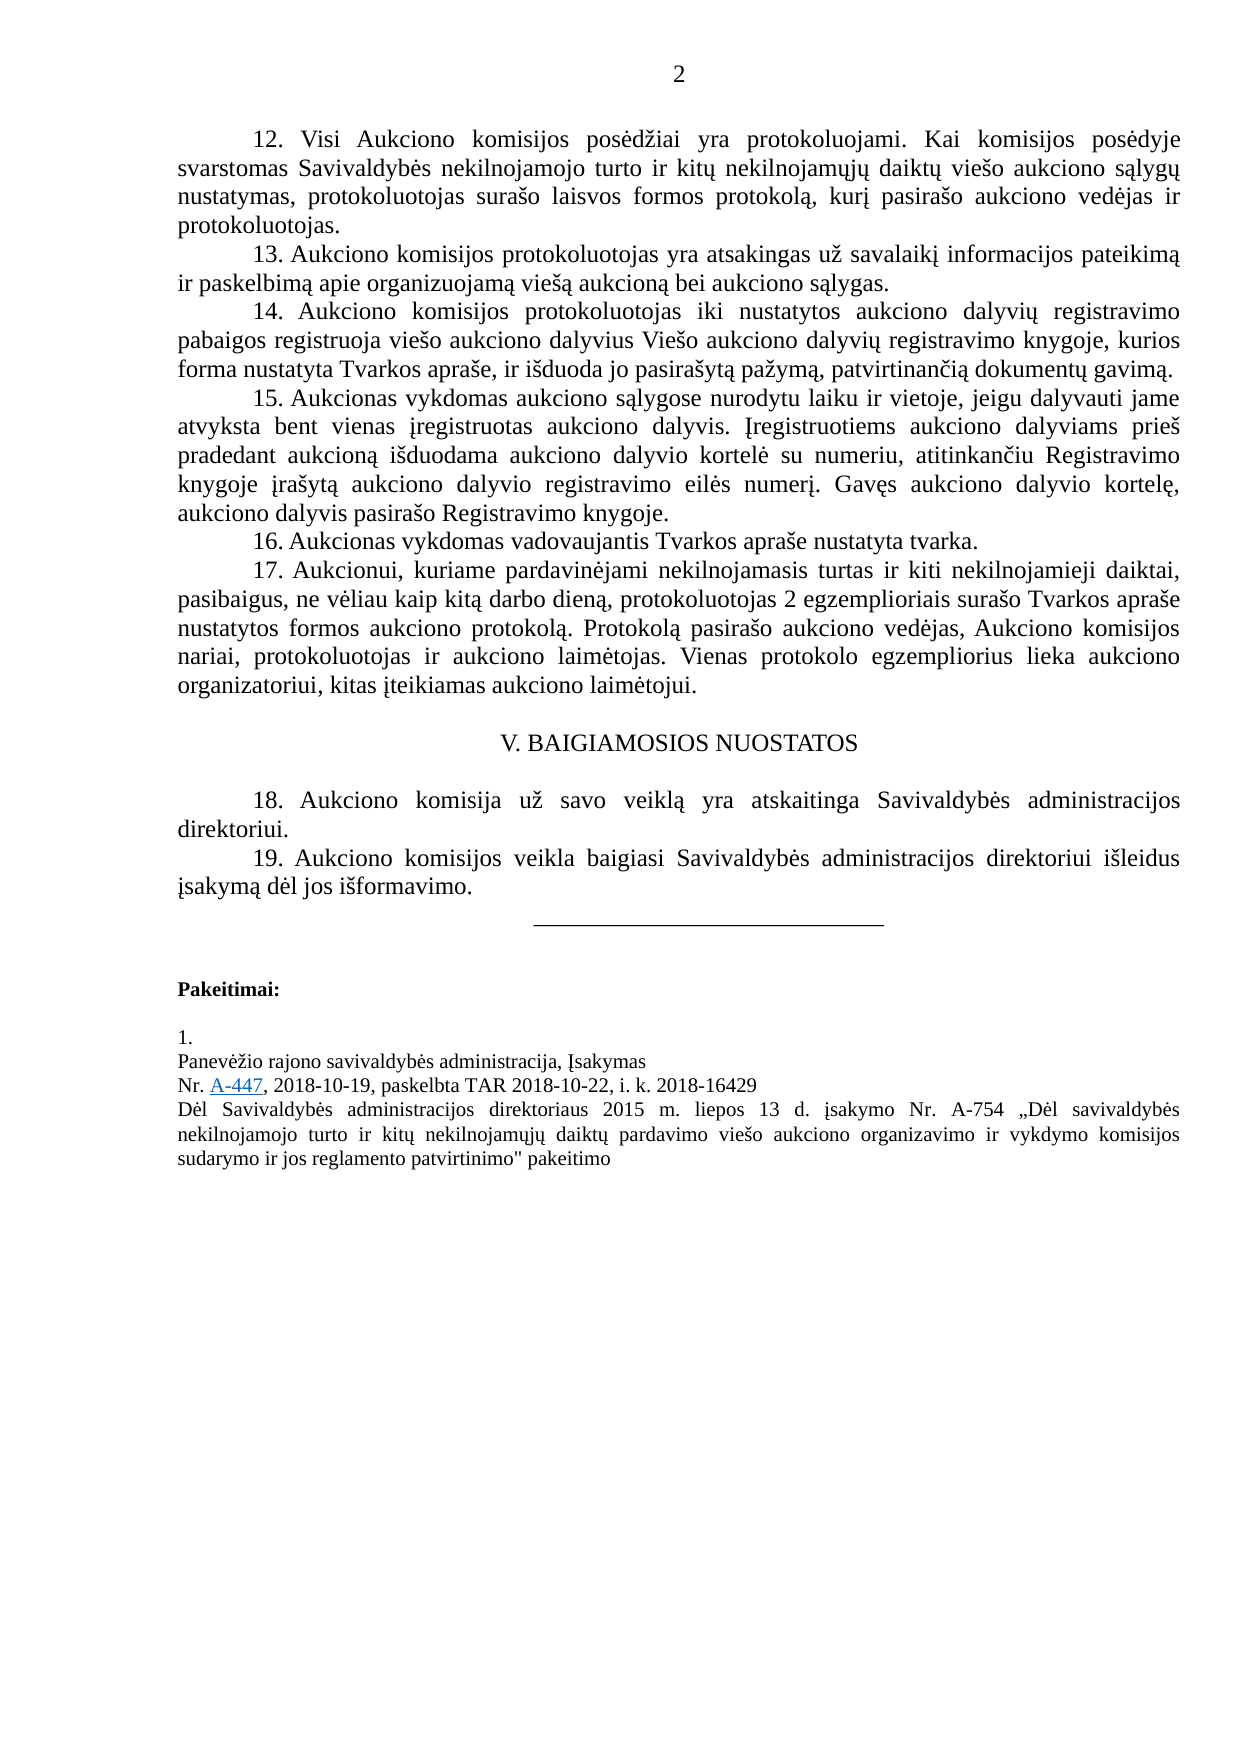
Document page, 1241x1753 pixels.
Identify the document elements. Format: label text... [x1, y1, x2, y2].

text 18. Aukciono komisija už savo veiklą yra atskaitinga Savivaldybės administracijos direktoriui. [177, 785, 1181, 843]
text 12. Visi Aukciono komisijos posėdžiai yra protokoluojami. Kai komisijos posėdyje svarstomas Savivaldybės nekilnojamojo turto ir kitų nekilnojamųjų daiktų viešo aukciono sąlygų nustatymas, protokoluotojas surašo laisvos formos protokolą, kurį pasirašo aukciono vedėjas ir protokoluotojas. [177, 124, 1181, 239]
text 15. Aukcionas vykdomas aukciono sąlygose nurodytu laiku ir vietoje, jeigu dalyvauti jame atvyksta bent vienas įregistruotas aukciono dalyvis. Įregistruotiems aukciono dalyviams prieš pradedant aukcioną išduodama aukciono dalyvio kortelė su numeriu, atitinkančiu Registravimo knygoje įrašytą aukciono dalyvio registravimo eilės numerį. Gavęs aukciono dalyvio kortelę, aukciono dalyvis pasirašo Registravimo knygoje. [177, 383, 1181, 526]
text 14. Aukciono komisijos protokoluotojas iki nustatytos aukciono dalyvių registravimo pabaigos registruoja viešo aukciono dalyvius Viešo aukciono dalyvių registravimo knygoje, kurios forma nustatyta Tvarkos apraše, ir išduoda jo pasirašytą pažymą, patvirtinančią dokumentų gavimą. [177, 296, 1181, 383]
text 19. Aukciono komisijos veikla baigiasi Savivaldybės administracijos direktoriui išleidus įsakymą dėl jos išformavimo. [177, 843, 1181, 900]
text ____________________________ [177, 900, 1181, 929]
text 13. Aukciono komisijos protokoluotojas yra atsakingas už savalaikį informacijos pateikimą ir paskelbimą apie organizuojamą viešą aukcioną bei aukciono sąlygas. [177, 239, 1181, 296]
text Panevėžio rajono savivaldybės administracija, Įsakymas [177, 1049, 1181, 1073]
text Dėl Savivaldybės administracijos direktoriaus 2015 m. liepos 13 d. įsakymo Nr. A-754 „Dėl savivaldybės nekilnojamojo turto ir kitų nekilnojamųjų daiktų pardavimo viešo aukciono organizavimo ir vykdymo komisijos sudarymo ir jos reglamento patvirtinimo" pakeitimo [177, 1097, 1181, 1169]
text Nr. A-447, 2018-10-19, paskelbta TAR 2018-10-22, i. k. 2018-16429 [177, 1073, 1181, 1097]
text 16. Aukcionas vykdomas vadovaujantis Tvarkos apraše nustatyta tvarka. [177, 526, 1181, 555]
text V. BAIGIAMOSIOS NUOSTATOS [177, 728, 1181, 756]
text 1. [177, 1025, 1181, 1049]
text Pakeitimai: [177, 977, 1181, 1001]
text 17. Aukcionui, kuriame pardavinėjami nekilnojamasis turtas ir kiti nekilnojamieji daiktai, pasibaigus, ne vėliau kaip kitą darbo dieną, protokoluotojas 2 egzemplioriais surašo Tvarkos apraše nustatytos formos aukciono protokolą. Protokolą pasirašo aukciono vedėjas, Aukciono komisijos nariai, protokoluotojas ir aukciono laimėtojas. Vienas protokolo egzempliorius lieka aukciono organizatoriui, kitas įteikiamas aukciono laimėtojui. [177, 555, 1181, 699]
